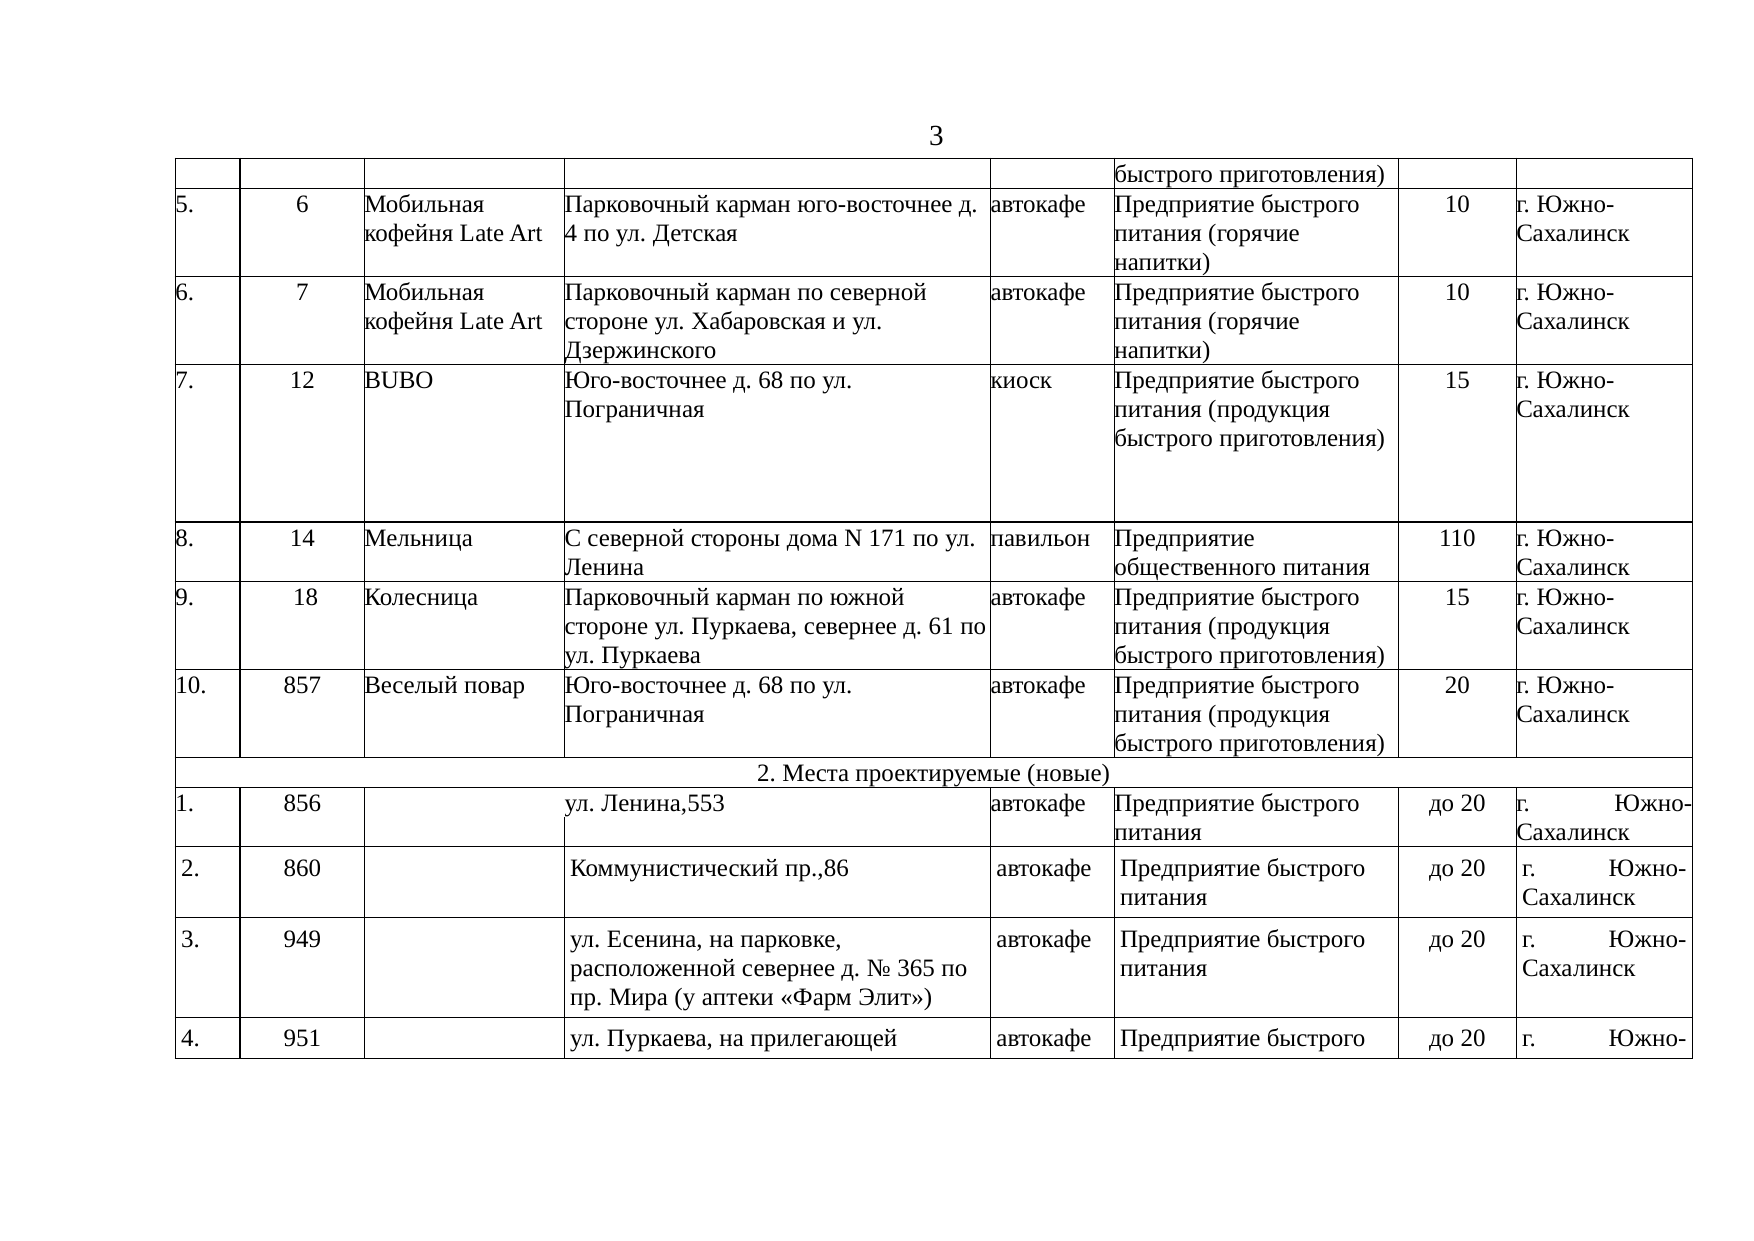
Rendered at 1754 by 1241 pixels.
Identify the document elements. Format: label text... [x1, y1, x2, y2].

table_cell автокафе [991, 1018, 1114, 1058]
table_cell г. Южно-Сахалинск [1517, 189, 1692, 276]
table_cell 10. [176, 670, 239, 757]
table_cell [365, 918, 564, 1017]
table_cell г. Южно-Сахалинск [1517, 847, 1692, 917]
table_cell 110 [1399, 523, 1516, 581]
table_cell 15 [1399, 582, 1516, 669]
table_cell Веселый повар [365, 670, 564, 757]
table_cell Мельница [365, 523, 564, 581]
table_cell автокафе [991, 582, 1114, 669]
table_cell г. Южно- [1517, 1018, 1692, 1058]
table_cell Предприятие быстрого питания [1115, 918, 1398, 1017]
table_cell до 20 [1399, 1018, 1516, 1058]
table_cell 857 [241, 670, 364, 757]
table_cell 10 [1399, 189, 1516, 276]
table_cell быстрого приготовления) [1115, 159, 1398, 188]
table_cell Предприятие быстрого [1115, 1018, 1398, 1058]
table_cell 2. [176, 847, 239, 917]
table_cell [1517, 159, 1692, 188]
table_cell 9. [176, 582, 239, 669]
table_cell Колесница [365, 582, 564, 669]
table_cell С северной стороны дома N 171 по ул. Ленина [565, 523, 990, 581]
table_cell Предприятие быстрого питания [1115, 847, 1398, 917]
table_cell до 20 [1399, 788, 1516, 846]
table_cell Парковочный карман по южной стороне ул. Пуркаева, севернее д. 61 по ул. Пуркаева [565, 582, 990, 669]
table_cell Юго-восточнее д. 68 по ул. Пограничная [565, 365, 990, 521]
table_cell Предприятие быстрого питания (горячие напитки) [1115, 277, 1398, 364]
table_cell Предприятие быстрого питания (продукция быстрого приготовления) [1115, 582, 1398, 669]
table_cell Предприятие быстрого питания [1115, 788, 1398, 846]
table_cell [365, 1018, 564, 1058]
table_cell [365, 788, 564, 846]
table_cell г. Южно-Сахалинск [1517, 582, 1692, 669]
table_cell автокафе [991, 189, 1114, 276]
table_cell 10 [1399, 277, 1516, 364]
table_cell Предприятие быстрого питания (продукция быстрого приготовления) [1115, 365, 1398, 521]
table_cell Парковочный карман по северной стороне ул. Хабаровская и ул. Дзержинского [565, 277, 990, 364]
table_cell Предприятие быстрого питания (продукция быстрого приготовления) [1115, 670, 1398, 757]
table_cell ул. Пуркаева, на прилегающей [565, 1018, 990, 1058]
table_cell 7. [176, 365, 239, 521]
table_cell Предприятие общественного питания [1115, 523, 1398, 581]
table_cell 860 [241, 847, 364, 917]
table_cell г. Южно-Сахалинск [1517, 277, 1692, 364]
table_cell г. Южно-Сахалинск [1517, 670, 1692, 757]
table_cell [365, 847, 564, 917]
table_cell [176, 159, 239, 188]
table_cell 4. [176, 1018, 239, 1058]
table_cell 7 [241, 277, 364, 364]
table_cell автокафе [991, 670, 1114, 757]
table_cell автокафе [991, 277, 1114, 364]
table_cell 20 [1399, 670, 1516, 757]
table_cell павильон [991, 523, 1114, 581]
table_cell 15 [1399, 365, 1516, 521]
table_cell г. Южно-Сахалинск [1517, 523, 1692, 581]
table_cell Парковочный карман юго-восточнее д. 4 по ул. Детская [565, 189, 990, 276]
table_cell Мобильная кофейня Late Art [365, 189, 564, 276]
table_cell Юго-восточнее д. 68 по ул. Пограничная [565, 670, 990, 757]
table_cell 12 [241, 365, 364, 521]
table_cell 3. [176, 918, 239, 1017]
table_cell ул. Есенина, на парковке, расположенной севернее д. № 365 по пр. Мира (у аптеки «Фарм Элит») [565, 918, 990, 1017]
table_cell 5. [176, 189, 239, 276]
table_cell г. Южно-Сахалинск [1517, 788, 1692, 846]
table_cell 6 [241, 189, 364, 276]
table_cell г. Южно-Сахалинск [1517, 365, 1692, 521]
table_cell до 20 [1399, 918, 1516, 1017]
table_cell [241, 159, 364, 188]
table_cell 1. [176, 788, 239, 846]
table_cell ул. Ленина,553 [565, 788, 990, 846]
table_cell 2. Места проектируемые (новые) [176, 758, 1692, 787]
table_cell Предприятие быстрого питания (горячие напитки) [1115, 189, 1398, 276]
table_cell [365, 159, 564, 188]
table_cell г. Южно-Сахалинск [1517, 918, 1692, 1017]
table_cell автокафе [991, 847, 1114, 917]
table_cell Коммунистический пр.,86 [565, 847, 990, 917]
table_cell 949 [241, 918, 364, 1017]
table_cell 951 [241, 1018, 364, 1058]
table_cell BUBO [365, 365, 564, 521]
table_cell 14 [241, 523, 364, 581]
table_cell [1399, 159, 1516, 188]
table_cell автокафе [991, 918, 1114, 1017]
table_cell киоск [991, 365, 1114, 521]
table_cell 6. [176, 277, 239, 364]
table_cell Мобильная кофейня Late Art [365, 277, 564, 364]
table_cell [565, 159, 990, 188]
table_cell 8. [176, 523, 239, 581]
table_cell [991, 159, 1114, 188]
table_cell до 20 [1399, 847, 1516, 917]
table_cell 856 [241, 788, 364, 846]
table_cell 18 [241, 582, 364, 669]
table_cell автокафе [991, 788, 1114, 846]
